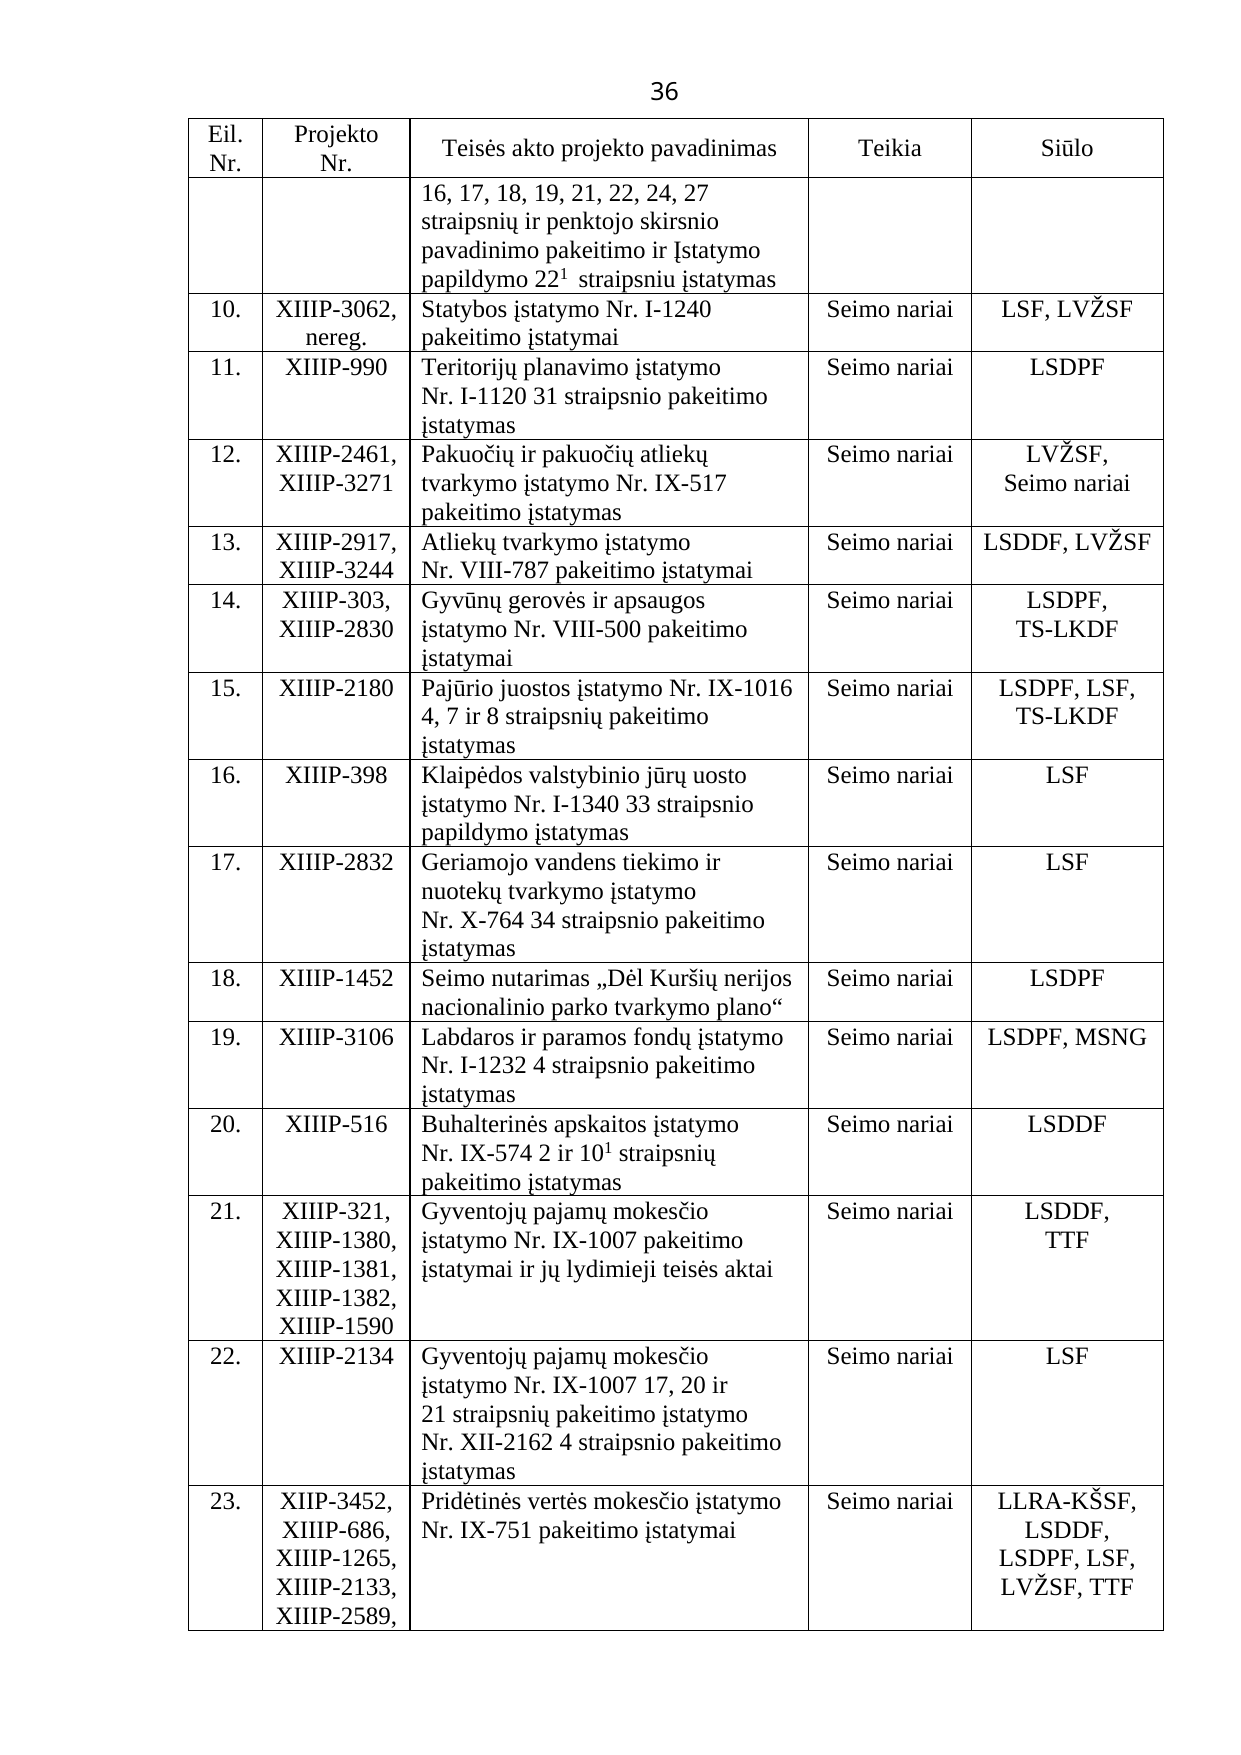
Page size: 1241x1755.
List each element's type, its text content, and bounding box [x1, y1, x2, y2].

table_cell 23. [189, 1486, 262, 1630]
table_cell XIIP-3452, XIIIP-686, XIIIP-1265, XIIIP-2133, XIIIP-2589, [263, 1486, 409, 1630]
table_cell Gyventojų pajamų mokesčio įstatymo Nr. IX-1007 17, 20 ir 21 straipsnių pakeitimo įstatymo Nr. XII-2162 4 straipsnio pakeitimo įstatymas [411, 1341, 808, 1485]
table_header Teikia [809, 119, 971, 177]
table_cell 13. [189, 527, 262, 584]
table_cell 14. [189, 585, 262, 672]
table_cell XIIIP-2917, XIIIP-3244 [263, 527, 409, 584]
table_cell LSF, LVŽSF [972, 294, 1163, 351]
table_cell XIIIP-990 [263, 352, 409, 438]
table_cell [972, 178, 1163, 293]
table_cell Seimo nariai [809, 527, 971, 584]
table_cell XIIIP-2832 [263, 847, 409, 962]
table_cell 22. [189, 1341, 262, 1485]
table_cell Statybos įstatymo Nr. I-1240 pakeitimo įstatymai [411, 294, 808, 351]
table_header Siūlo [972, 119, 1163, 177]
table_cell Teritorijų planavimo įstatymo Nr. I-1120 31 straipsnio pakeitimo įstatymas [411, 352, 808, 438]
table_cell Seimo nariai [809, 673, 971, 759]
table_cell Seimo nariai [809, 440, 971, 526]
table_cell Seimo nariai [809, 1486, 971, 1630]
table_cell XIIIP-2461, XIIIP-3271 [263, 440, 409, 526]
table_cell 11. [189, 352, 262, 438]
table_cell LSDDF, LVŽSF [972, 527, 1163, 584]
table_cell Geriamojo vandens tiekimo ir nuotekų tvarkymo įstatymo Nr. X-764 34 straipsnio pakeitimo įstatymas [411, 847, 808, 962]
table_cell Seimo nutarimas „Dėl Kuršių nerijos nacionalinio parko tvarkymo plano“ [411, 963, 808, 1021]
table_cell XIIIP-2180 [263, 673, 409, 759]
table_header Teisės akto projekto pavadinimas [411, 119, 808, 177]
table_cell Seimo nariai [809, 585, 971, 672]
table_cell 12. [189, 440, 262, 526]
table_cell 21. [189, 1196, 262, 1340]
table_cell XIIIP-3106 [263, 1022, 409, 1108]
table_cell Klaipėdos valstybinio jūrų uosto įstatymo Nr. I-1340 33 straipsnio papildymo įstatymas [411, 760, 808, 846]
table_header Projekto Nr. [263, 119, 409, 177]
table_cell [189, 178, 262, 293]
table_cell Seimo nariai [809, 1109, 971, 1195]
table_cell XIIIP-3062, nereg. [263, 294, 409, 351]
table_cell Seimo nariai [809, 847, 971, 962]
table_cell Gyvūnų gerovės ir apsaugos įstatymo Nr. VIII-500 pakeitimo įstatymai [411, 585, 808, 672]
table_header Eil. Nr. [189, 119, 262, 177]
table_cell XIIIP-398 [263, 760, 409, 846]
table_cell XIIIP-321, XIIIP-1380, XIIIP-1381, XIIIP-1382, XIIIP-1590 [263, 1196, 409, 1340]
table_cell 16. [189, 760, 262, 846]
table_cell Buhalterinės apskaitos įstatymo Nr. IX-574 2 ir 101 straipsnių pakeitimo įstatymas [411, 1109, 808, 1195]
table_cell LSF [972, 760, 1163, 846]
table_cell 10. [189, 294, 262, 351]
table_cell Seimo nariai [809, 352, 971, 438]
table_cell [809, 178, 971, 293]
table_cell Seimo nariai [809, 1341, 971, 1485]
table_cell Seimo nariai [809, 1196, 971, 1340]
table_cell 20. [189, 1109, 262, 1195]
table_cell Seimo nariai [809, 1022, 971, 1108]
table_cell Pridėtinės vertės mokesčio įstatymo Nr. IX-751 pakeitimo įstatymai [411, 1486, 808, 1630]
table_cell Gyventojų pajamų mokesčio įstatymo Nr. IX-1007 pakeitimo įstatymai ir jų lydimieji teisės aktai [411, 1196, 808, 1340]
table_cell LSDPF, LSF, TS-LKDF [972, 673, 1163, 759]
table_cell LSDPF, TS-LKDF [972, 585, 1163, 672]
table_cell LVŽSF, Seimo nariai [972, 440, 1163, 526]
table_cell LSF [972, 847, 1163, 962]
table_cell Pakuočių ir pakuočių atliekų tvarkymo įstatymo Nr. IX-517 pakeitimo įstatymas [411, 440, 808, 526]
table_cell LSDPF [972, 352, 1163, 438]
table_cell [263, 178, 409, 293]
table_cell LSDDF [972, 1109, 1163, 1195]
table_cell XIIIP-1452 [263, 963, 409, 1021]
table_cell 18. [189, 963, 262, 1021]
table_cell Atliekų tvarkymo įstatymo Nr. VIII-787 pakeitimo įstatymai [411, 527, 808, 584]
table_cell LSF [972, 1341, 1163, 1485]
table_cell Seimo nariai [809, 963, 971, 1021]
table_cell 17. [189, 847, 262, 962]
table_cell Labdaros ir paramos fondų įstatymo Nr. I-1232 4 straipsnio pakeitimo įstatymas [411, 1022, 808, 1108]
table_cell XIIIP-303, XIIIP-2830 [263, 585, 409, 672]
table_cell 16, 17, 18, 19, 21, 22, 24, 27 straipsnių ir penktojo skirsnio pavadinimo pakeitimo ir Įstatymo papildymo 221 straipsniu įstatymas [411, 178, 808, 293]
table_cell LSDDF, TTF [972, 1196, 1163, 1340]
table_cell Seimo nariai [809, 760, 971, 846]
table_cell LSDPF, MSNG [972, 1022, 1163, 1108]
table_cell XIIIP-2134 [263, 1341, 409, 1485]
table_cell Pajūrio juostos įstatymo Nr. IX-1016 4, 7 ir 8 straipsnių pakeitimo įstatymas [411, 673, 808, 759]
table_cell 19. [189, 1022, 262, 1108]
table_cell XIIIP-516 [263, 1109, 409, 1195]
table_cell 15. [189, 673, 262, 759]
table_cell Seimo nariai [809, 294, 971, 351]
table_cell LLRA-KŠSF, LSDDF, LSDPF, LSF, LVŽSF, TTF [972, 1486, 1163, 1630]
table_cell LSDPF [972, 963, 1163, 1021]
